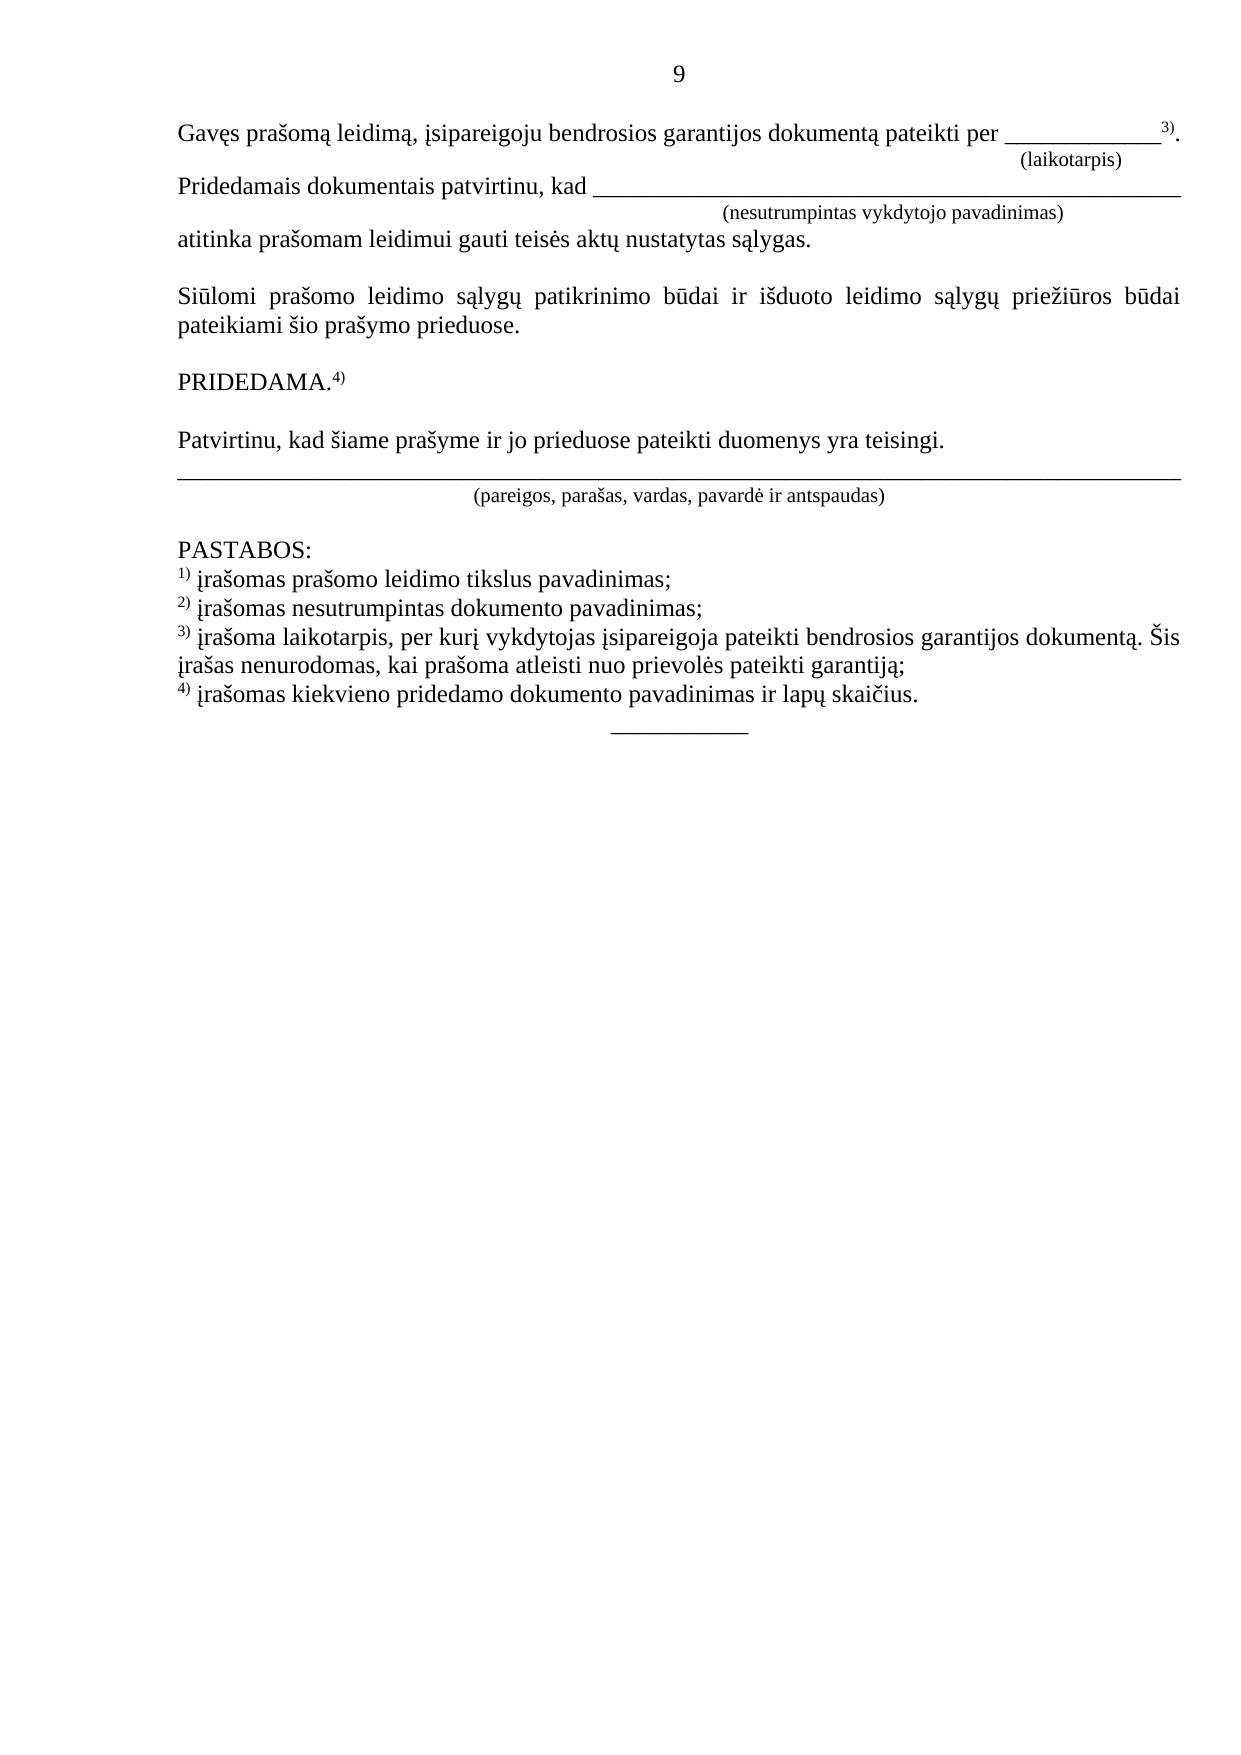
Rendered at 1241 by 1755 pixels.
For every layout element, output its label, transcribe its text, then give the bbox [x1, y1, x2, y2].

text PASTABOS: [177, 535, 1181, 564]
text (nesutrumpintas vykdytojo pavadinimas) [177, 200, 1181, 224]
text ___________ [177, 708, 1181, 737]
text Gavęs prašomą leidimą, įsipareigoju bendrosios garantijos dokumentą pateikti per 3). [177, 118, 1181, 147]
text (pareigos, parašas, vardas, pavardė ir antspaudas) [177, 482, 1181, 507]
text Patvirtinu, kad šiame prašyme ir jo prieduose pateikti duomenys yra teisingi. [177, 425, 1181, 454]
text Siūlomi prašomo leidimo sąlygų patikrinimo būdai ir išduoto leidimo sąlygų priežiūros būdai pateikiami šio prašymo prieduose. [177, 281, 1181, 339]
text 1) įrašomas prašomo leidimo tikslus pavadinimas; [177, 564, 1181, 593]
text atitinka prašomam leidimui gauti teisės aktų nustatytas sąlygas. [177, 224, 1181, 252]
text PRIDEDAMA.4) [177, 367, 1181, 396]
text 3) įrašoma laikotarpis, per kurį vykdytojas įsipareigoja pateikti bendrosios garantijos dokumentą. Šis įrašas nenurodomas, kai prašoma atleisti nuo prievolės pateikti garantiją; [177, 622, 1181, 679]
text (laikotarpis) [177, 147, 1181, 171]
text Pridedamais dokumentais patvirtinu, kad [177, 171, 1181, 200]
text 2) įrašomas nesutrumpintas dokumento pavadinimas; [177, 593, 1181, 622]
text 4) įrašomas kiekvieno pridedamo dokumento pavadinimas ir lapų skaičius. [177, 679, 1181, 708]
